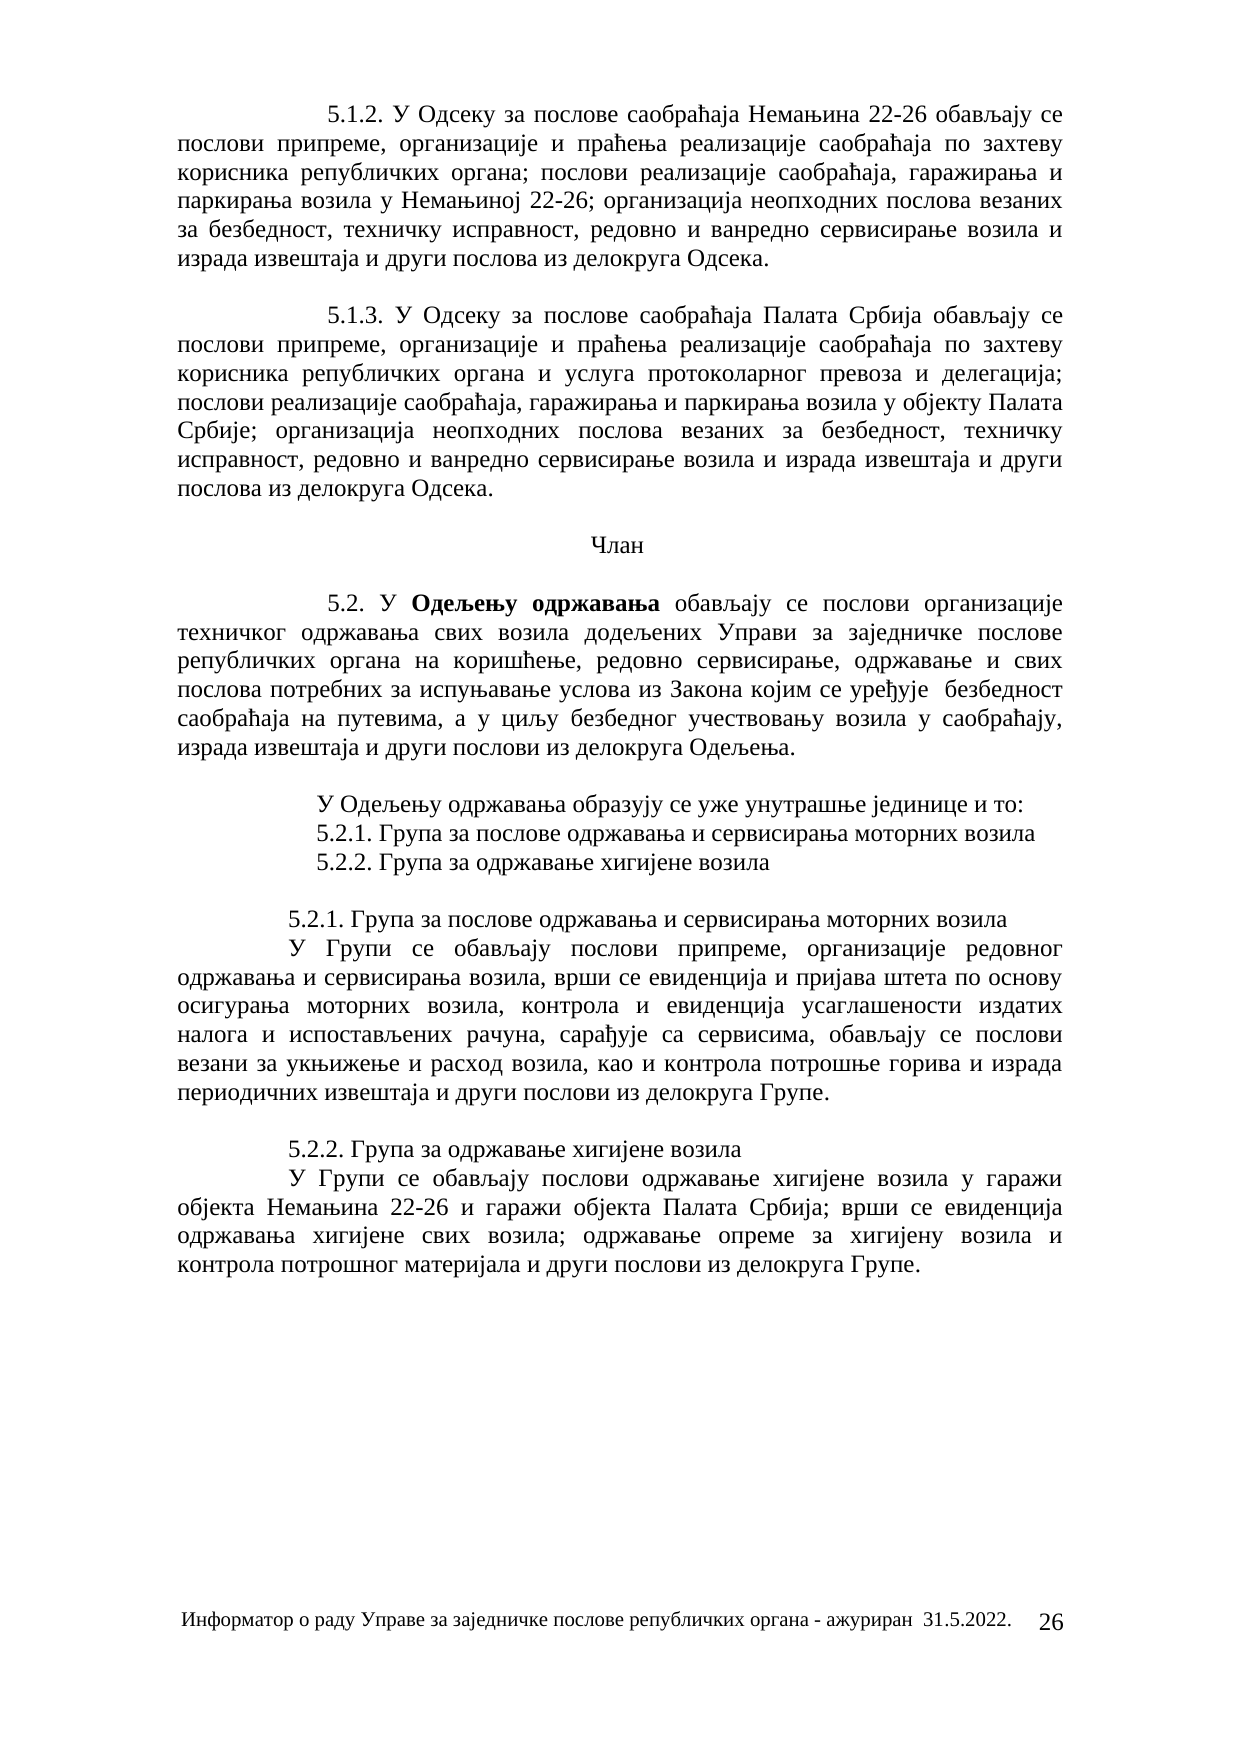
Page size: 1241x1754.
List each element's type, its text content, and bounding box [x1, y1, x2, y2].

text 5.2. У Одељењу одржавања обављају се послови организације техничког одржавања свих возила додељених Управи за заједничке послове републичких органа на коришћење, редовно сервисирање, одржавање и свих послова потребних за испуњавање услова из Закона којим се уређује безбедност саобраћаја на путевима, а у циљу безбедног учествовању возила у саобраћају, израда извештаја и други послови из делокруга Одељења. [177, 588, 1063, 761]
text У Групи се обављају послови припреме, организације редовног одржавања и сервисирања возила, врши се евиденција и пријава штета по основу осигурања моторних возила, контрола и евиденција усаглашености издатих налога и испостављених рачуна, сарађује са сервисима, обављају се послови везани за укњижење и расход возила, као и контрола потрошње горива и израда периодичних извештаја и други послови из делокруга Групе. [177, 933, 1063, 1106]
text 5.2.1. Група за послове одржавањa и сервисирања моторних возила [177, 818, 1063, 847]
text 5.2.1. Група за послове одржавањa и сервисирања моторних возила [177, 904, 1063, 933]
text У Одељењу одржавања образују се уже унутрашње јединице и то: [177, 789, 1063, 818]
text 5.1.3. У Одсеку за послове саобраћаја Палата Србија обављају се послови припреме, организације и праћења реализације саобраћаја по захтеву корисника републичких органа и услуга протоколарног превоза и делегација; послови реализације саобраћаја, гаражирања и паркирања возила у објекту Палата Србије; организација неопходних послова везаних за безбедност, техничку исправност, редовно и ванредно сервисирање возила и израда извештаја и други послова из делокруга Одсека. [177, 301, 1063, 502]
text 5.2.2. Група за одржавање хигијене возила [177, 847, 1063, 876]
text 5.1.2. У Одсеку за послове саобраћаја Немањина 22-26 обављају се послови припреме, организације и праћења реализације саобраћаја по захтеву корисника републичких органа; послови реализације саобраћаја, гаражирања и паркирања возила у Немањиној 22-26; организација неопходних послова везаних за безбедност, техничку исправност, редовно и ванредно сервисирање возила и израда извештаја и други послова из делокруга Одсека. [177, 99, 1063, 272]
text У Групи се обављају послови одржавање хигијене возила у гаражи објекта Немањина 22-26 и гаражи објекта Палата Србија; врши се евиденција одржавања хигијене свих возила; одржавање опреме за хигијену возила и контрола потрошног материјала и други послови из делокруга Групе. [177, 1163, 1063, 1278]
text Члан [177, 531, 1063, 559]
text 5.2.2. Група за одржавање хигијене возила [177, 1134, 1063, 1163]
